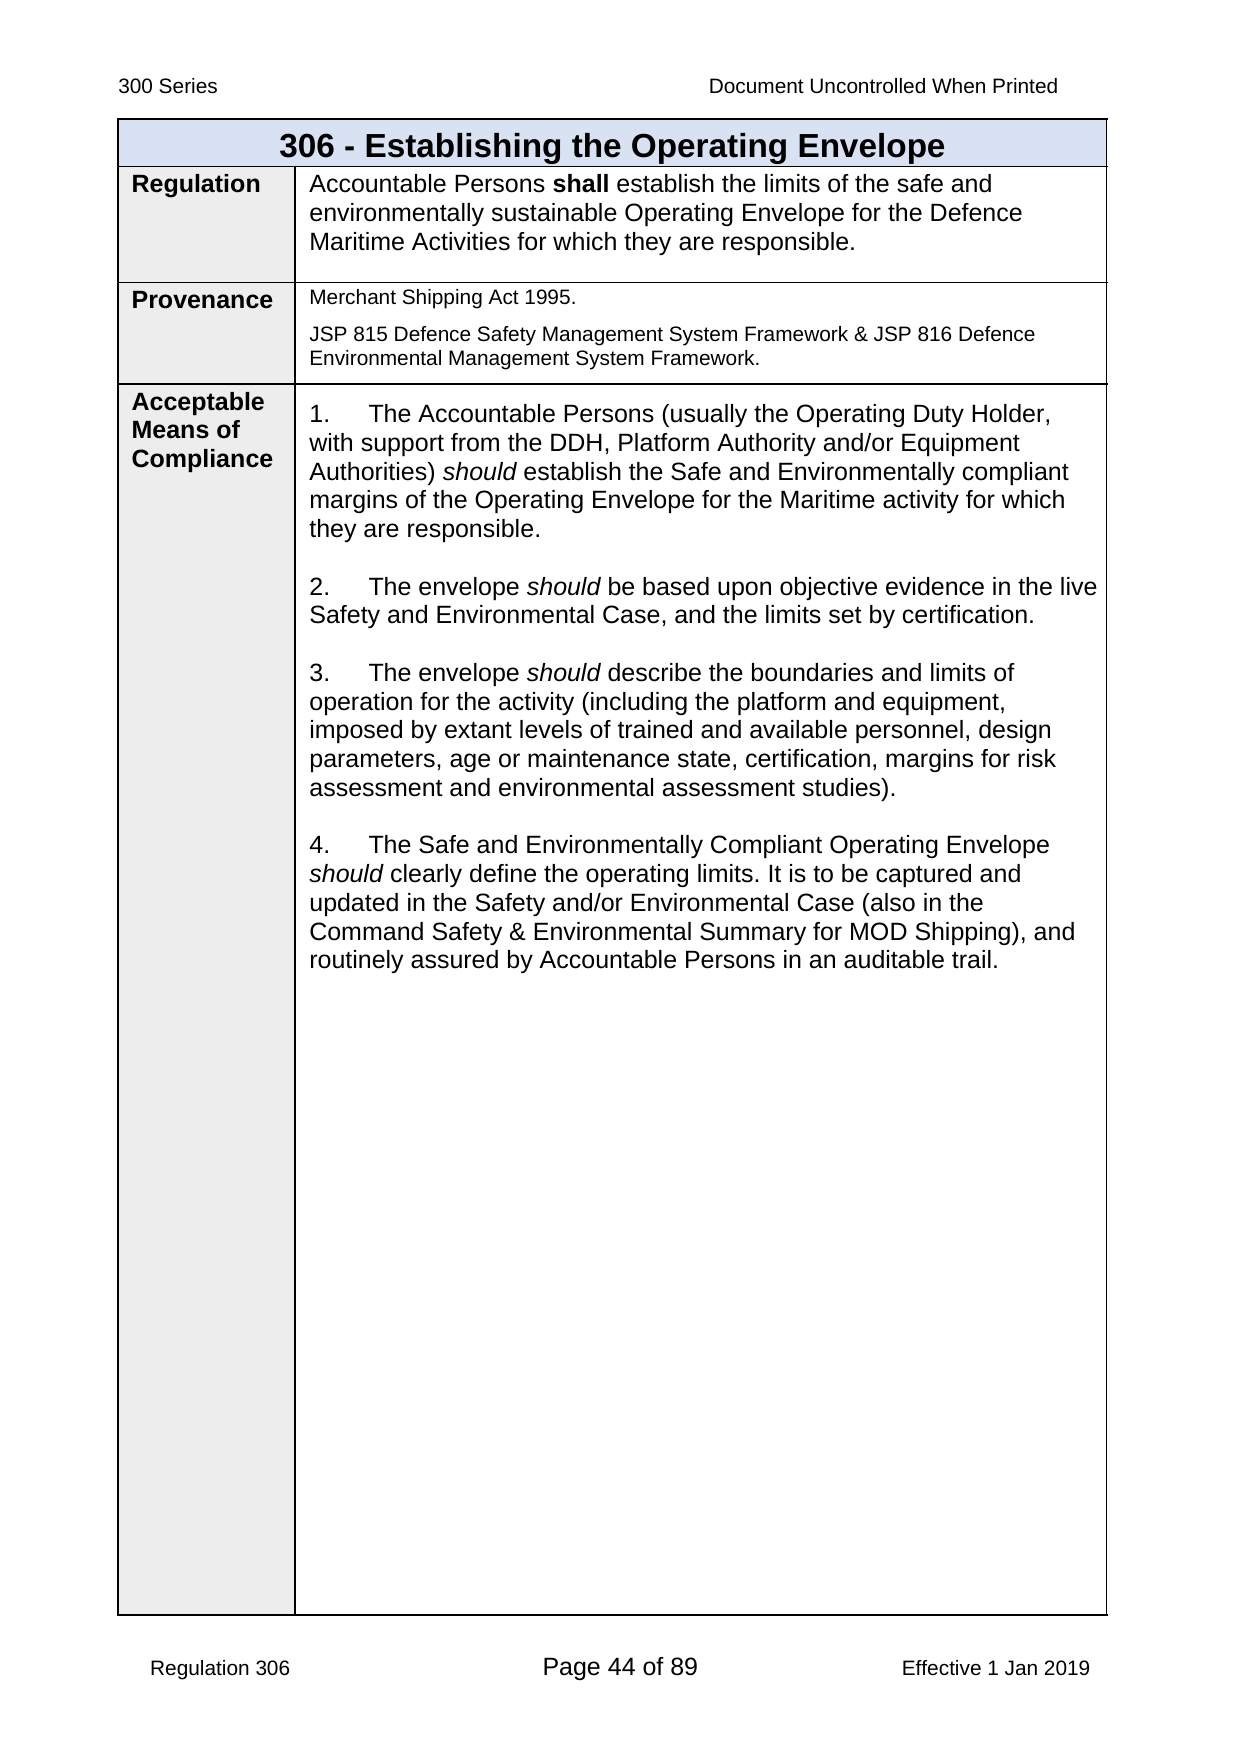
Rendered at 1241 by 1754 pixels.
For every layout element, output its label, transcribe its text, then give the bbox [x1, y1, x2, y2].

table_cell Accountable Persons shall establish the limits of the safe and environmentally sustainable Operating Envelope for the Defence Maritime Activities for which they are responsible. [296, 167, 1106, 282]
table_cell Provenance [119, 283, 294, 383]
table_cell Acceptable Means of Compliance [119, 385, 294, 1614]
table_cell Regulation [119, 167, 294, 282]
table_cell Merchant Shipping Act 1995. JSP 815 Defence Safety Management System Framework & JSP 816 Defence Environmental Management System Framework. [296, 283, 1106, 383]
table_header 306 - Establishing the Operating Envelope [119, 120, 1106, 166]
table_cell The Accountable Persons (usually the Operating Duty Holder, with support from the DDH, Platform Authority and/or Equipment Authorities) should establish the Safe and Environmentally compliant margins of the Operating Envelope for the Maritime activity for which they are responsible. The envelope should be based upon objective evidence in the live Safety and Environmental Case, and the limits set by certification. The envelope should describe the boundaries and limits of operation for the activity (including the platform and equipment, imposed by extant levels of trained and available personnel, design parameters, age or maintenance state, certification, margins for risk assessment and environmental assessment studies). The Safe and Environmentally Compliant Operating Envelope should clearly define the operating limits. It is to be captured and updated in the Safety and/or Environmental Case (also in the Command Safety & Environmental Summary for MOD Shipping), and routinely assured by Accountable Persons in an auditable trail. [296, 385, 1106, 1614]
